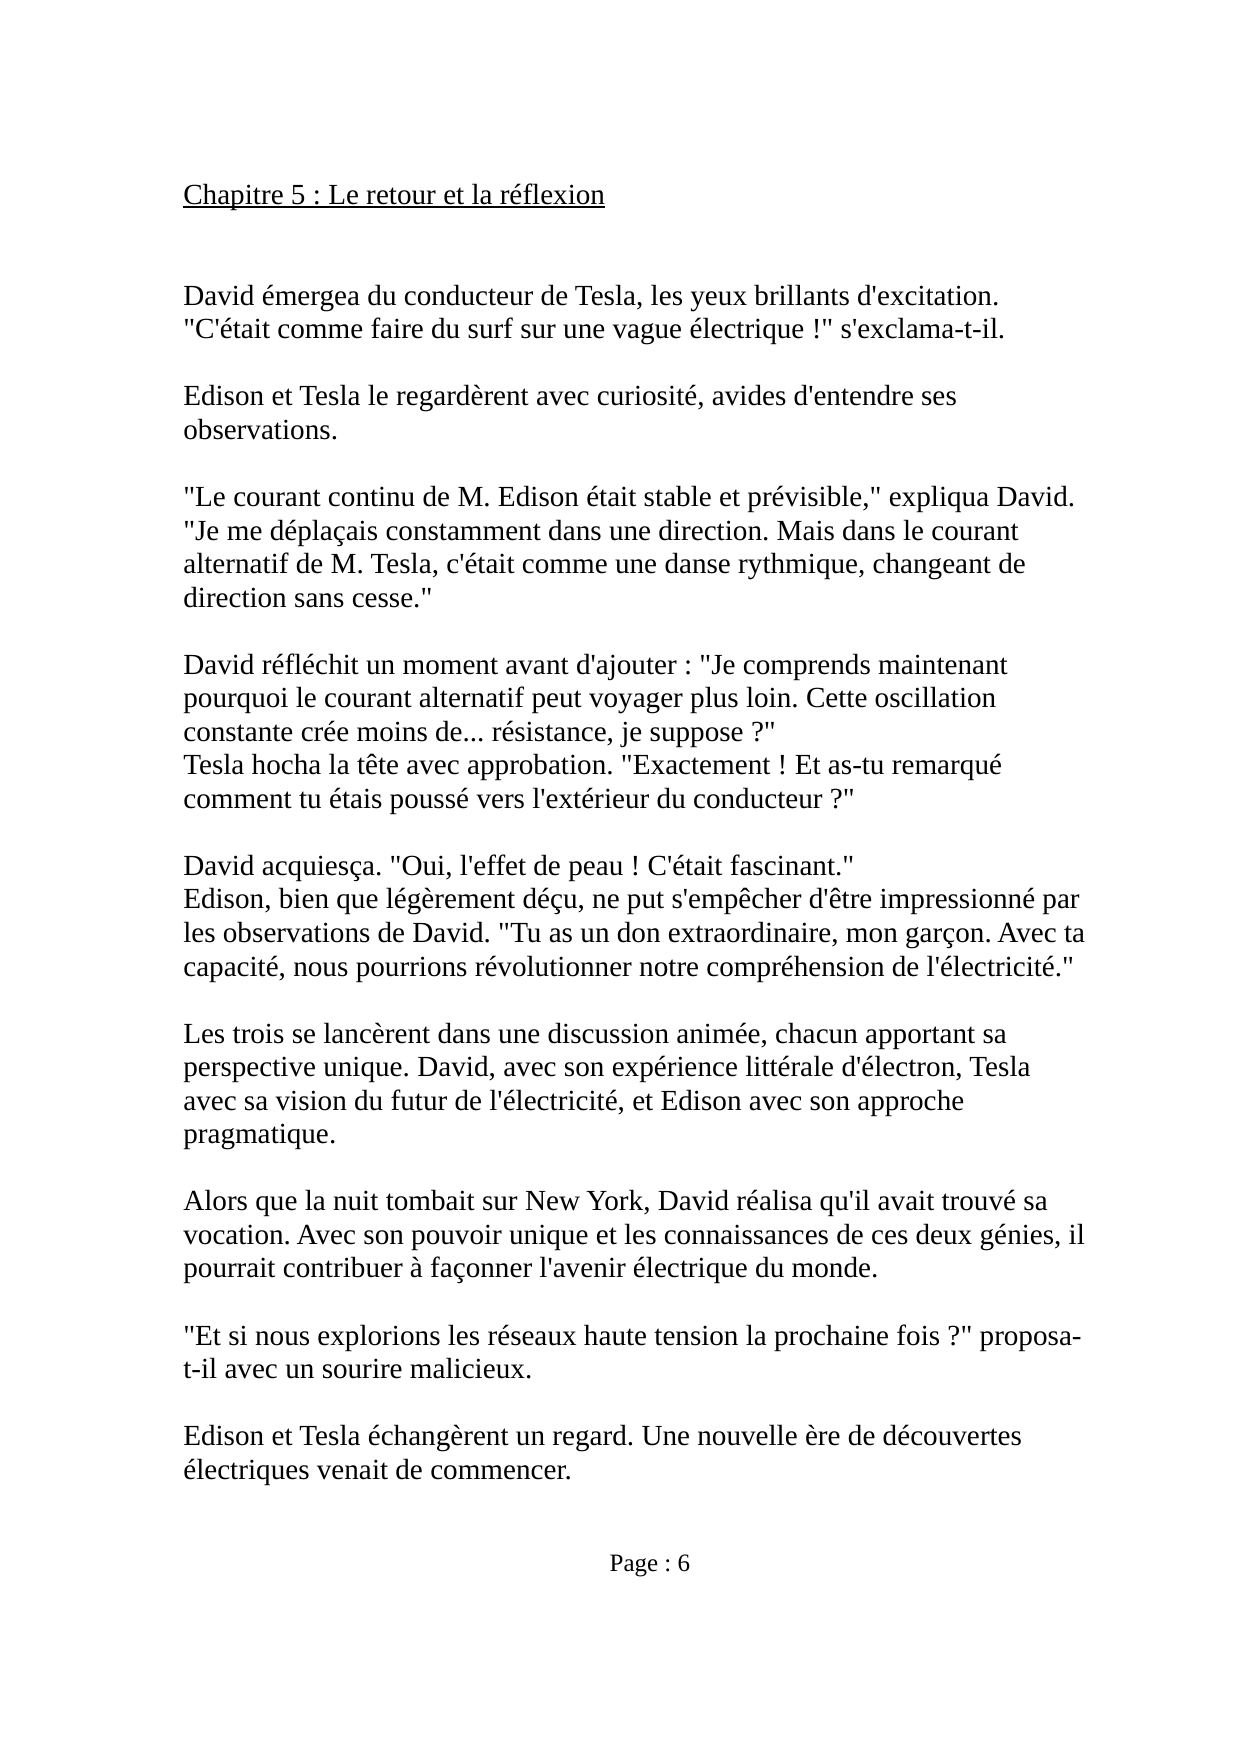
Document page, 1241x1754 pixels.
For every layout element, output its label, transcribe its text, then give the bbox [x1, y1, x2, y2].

text Les trois se lancèrent dans une discussion animée, chacun apportant sa perspective unique. David, avec son expérience littérale d'électron, Tesla avec sa vision du futur de l'électricité, et Edison avec son approche pragmatique. [183, 1016, 1087, 1150]
text Edison, bien que légèrement déçu, ne put s'empêcher d'être impressionné par les observations de David. "Tu as un don extraordinaire, mon garçon. Avec ta capacité, nous pourrions révolutionner notre compréhension de l'électricité." [183, 882, 1087, 982]
text David émergea du conducteur de Tesla, les yeux brillants d'excitation. "C'était comme faire du surf sur une vague électrique !" s'exclama-t-il. [183, 278, 1087, 345]
text David acquiesça. "Oui, l'effet de peau ! C'était fascinant." [183, 848, 1087, 882]
text Edison et Tesla échangèrent un regard. Une nouvelle ère de découvertes électriques venait de commencer. [183, 1418, 1087, 1485]
text Alors que la nuit tombait sur New York, David réalisa qu'il avait trouvé sa vocation. Avec son pouvoir unique et les connaissances de ces deux génies, il pourrait contribuer à façonner l'avenir électrique du monde. [183, 1183, 1087, 1284]
text "Le courant continu de M. Edison était stable et prévisible," expliqua David. "Je me déplaçais constamment dans une direction. Mais dans le courant alternatif de M. Tesla, c'était comme une danse rythmique, changeant de direction sans cesse." [183, 479, 1087, 613]
text "Et si nous explorions les réseaux haute tension la prochaine fois ?" proposa-t-il avec un sourire malicieux. [183, 1318, 1087, 1385]
text Chapitre 5 : Le retour et la réflexion [183, 177, 1087, 211]
text Edison et Tesla le regardèrent avec curiosité, avides d'entendre ses observations. [183, 378, 1087, 446]
text David réfléchit un moment avant d'ajouter : "Je comprends maintenant pourquoi le courant alternatif peut voyager plus loin. Cette oscillation constante crée moins de... résistance, je suppose ?" [183, 647, 1087, 747]
text Tesla hocha la tête avec approbation. "Exactement ! Et as-tu remarqué comment tu étais poussé vers l'extérieur du conducteur ?" [183, 747, 1087, 814]
